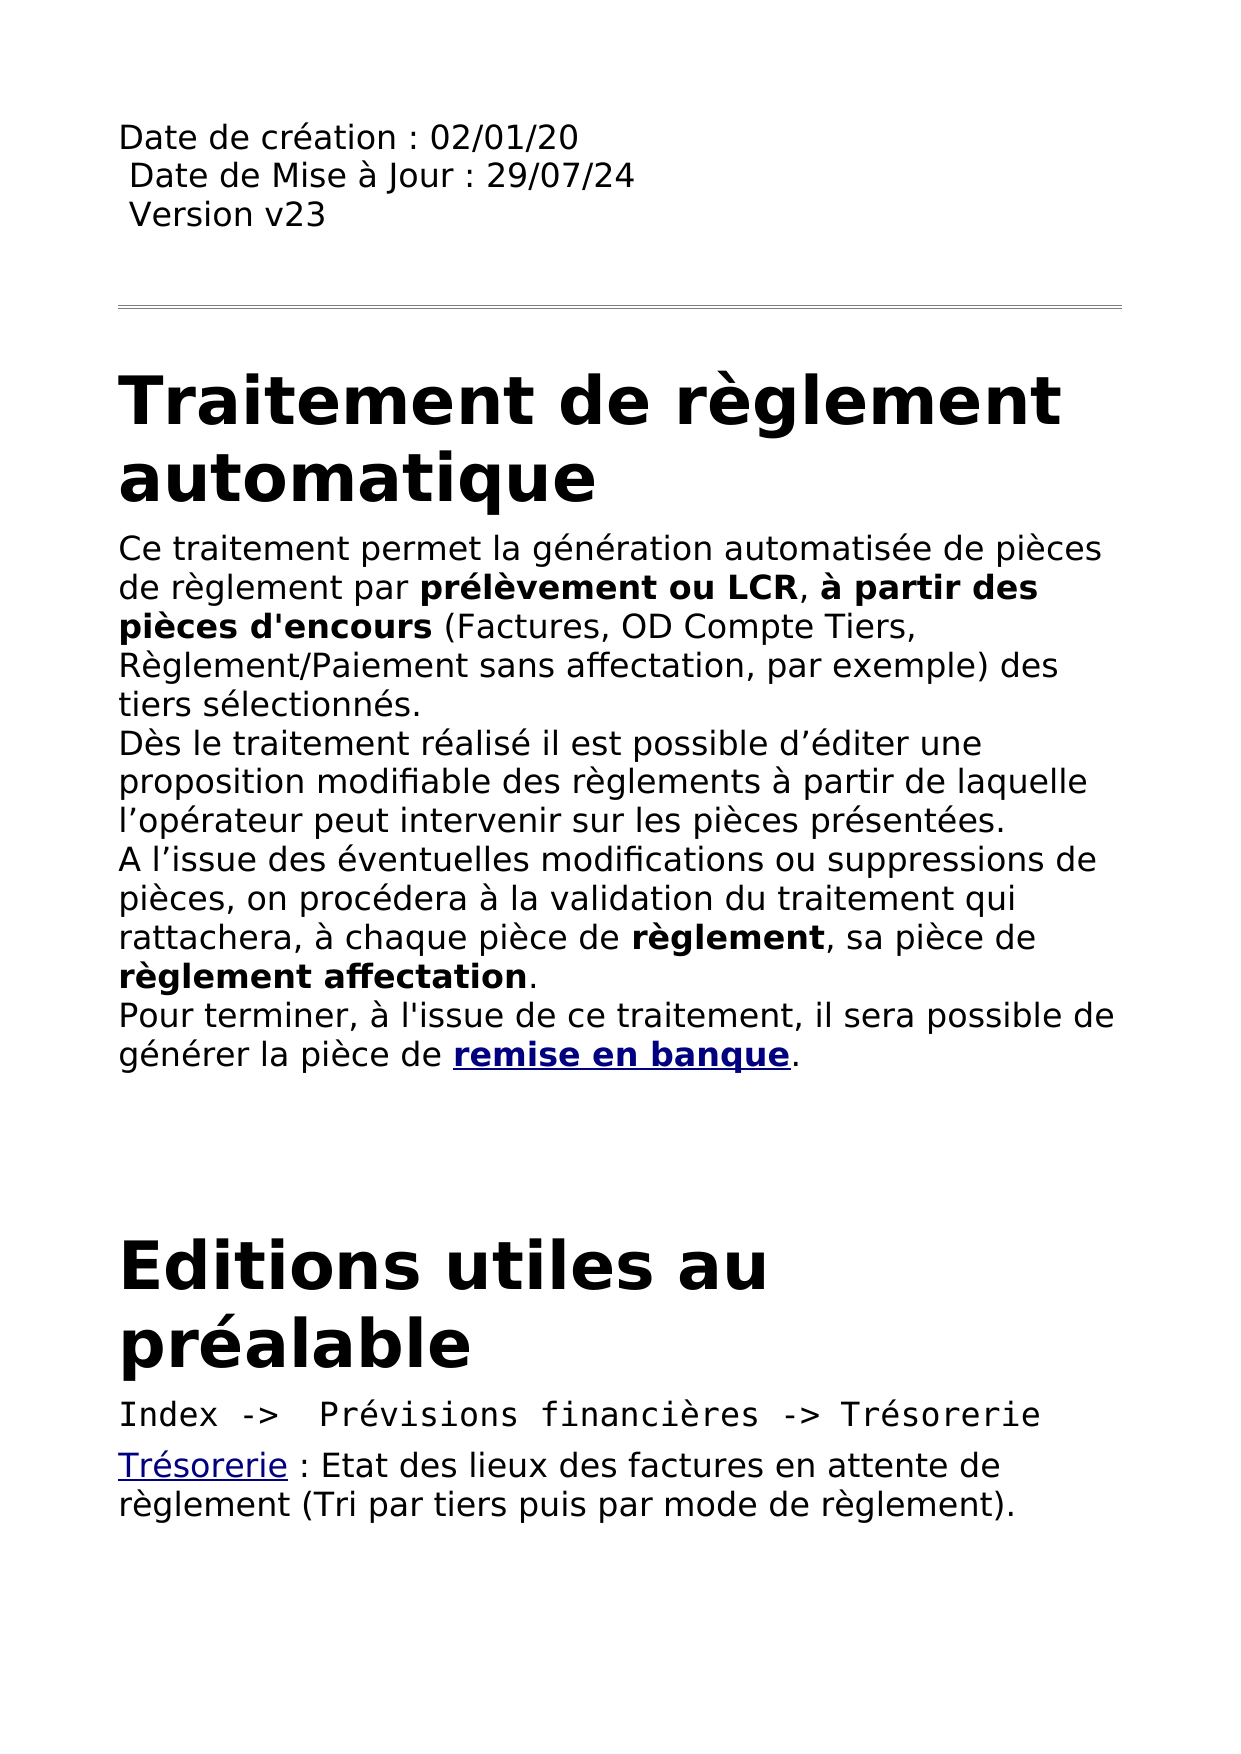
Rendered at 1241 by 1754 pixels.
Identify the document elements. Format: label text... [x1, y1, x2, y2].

text Ce traitement permet la génération automatisée de pièces de règlement par prélèvement ou LCR, à partir des pièces d'encours (Factures, OD Compte Tiers, Règlement/Paiement sans affectation, par exemple) des tiers sélectionnés. Dès le traitement réalisé il est possible d’éditer une proposition modifiable des règlements à partir de laquelle l’opérateur peut intervenir sur les pièces présentées. A l’issue des éventuelles modifications ou suppressions de pièces, on procédera à la validation du traitement qui rattachera, à chaque pièce de règlement, sa pièce de règlement affectation. Pour terminer, à l'issue de ce traitement, il sera possible de générer la pièce de remise en banque. [118, 530, 1122, 1190]
subtitle Traitement de règlement automatique [118, 362, 1122, 517]
subtitle Editions utiles au préalable [118, 1228, 1122, 1383]
text Index -> Prévisions financières -> Trésorerie [118, 1396, 1122, 1434]
text Trésorerie : Etat des lieux des factures en attente de règlement (Tri par tiers puis par mode de règlement). [118, 1446, 1122, 1602]
text Date de création : 02/01/20 Date de Mise à Jour : 29/07/24 Version v23 [118, 118, 1122, 273]
